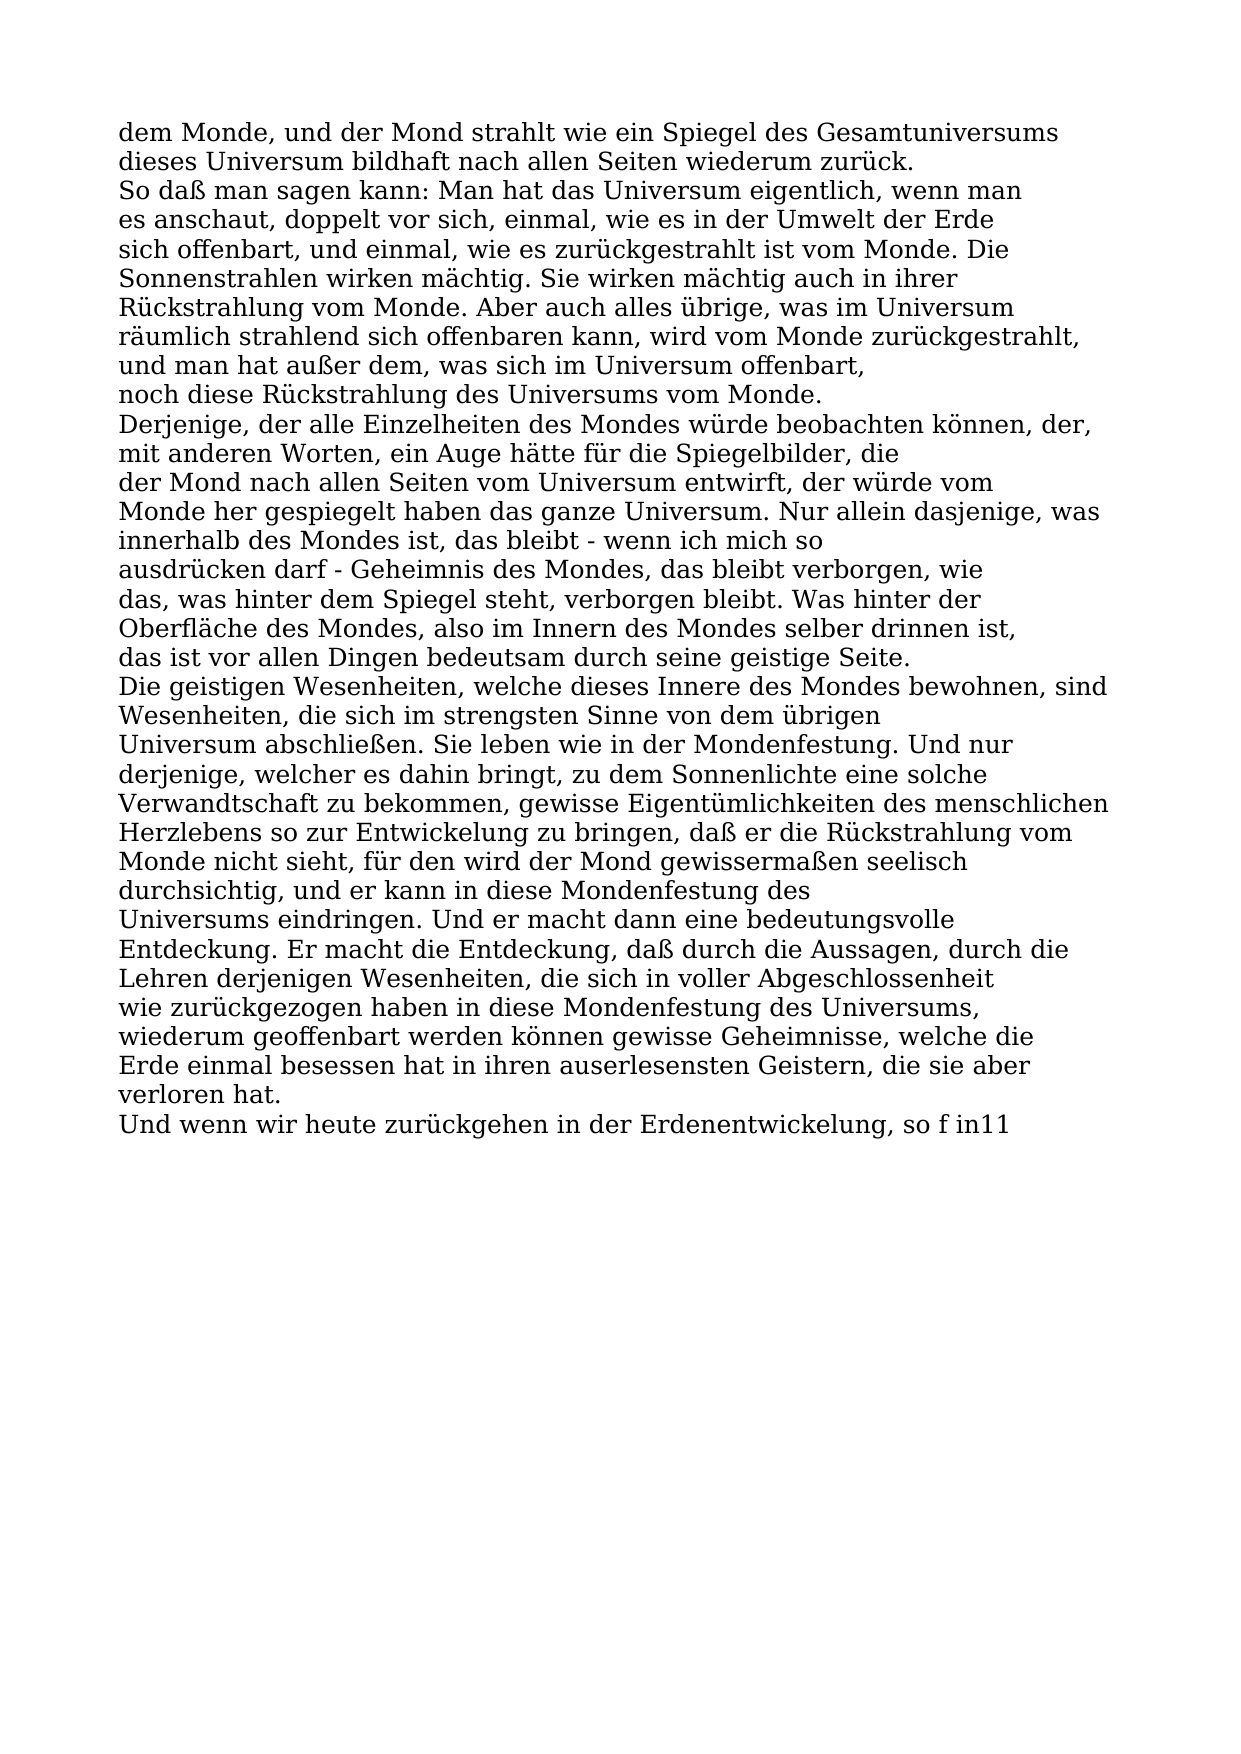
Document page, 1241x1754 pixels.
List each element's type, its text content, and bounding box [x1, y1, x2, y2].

text räumlich strahlend sich offenbaren kann, wird vom Monde zurückgestrahlt, und man hat außer dem, was sich im Universum offenbart, [118, 322, 1122, 381]
text Rückstrahlung vom Monde. Aber auch alles übrige, was im Universum [118, 293, 1122, 322]
text sich offenbart, und einmal, wie es zurückgestrahlt ist vom Monde. Die Sonnenstrahlen wirken mächtig. Sie wirken mächtig auch in ihrer [118, 235, 1122, 293]
text Monde her gespiegelt haben das ganze Universum. Nur allein dasjenige, was innerhalb des Mondes ist, das bleibt - wenn ich mich so [118, 497, 1122, 556]
text der Mond nach allen Seiten vom Universum entwirft, der würde vom [118, 468, 1122, 497]
text noch diese Rückstrahlung des Universums vom Monde. [118, 381, 1122, 410]
text Lehren derjenigen Wesenheiten, die sich in voller Abgeschlossenheit [118, 964, 1122, 993]
text Die geistigen Wesenheiten, welche dieses Innere des Mondes bewohnen, sind Wesenheiten, die sich im strengsten Sinne von dem übrigen [118, 672, 1122, 731]
text Erde einmal besessen hat in ihren auserlesensten Geistern, die sie aber [118, 1051, 1122, 1081]
text wie zurückgezogen haben in diese Mondenfestung des Universums, [118, 993, 1122, 1022]
text Und wenn wir heute zurückgehen in der Erdenentwickelung, so f in11 [118, 1110, 1122, 1139]
text Universum abschließen. Sie leben wie in der Mondenfestung. Und nur [118, 731, 1122, 760]
text dem Monde, und der Mond strahlt wie ein Spiegel des Gesamtuniversums dieses Universum bildhaft nach allen Seiten wiederum zurück. [118, 118, 1122, 176]
text Oberfläche des Mondes, also im Innern des Mondes selber drinnen ist, [118, 614, 1122, 643]
text Universums eindringen. Und er macht dann eine bedeutungsvolle Entdeckung. Er macht die Entdeckung, daß durch die Aussagen, durch die [118, 906, 1122, 964]
text So daß man sagen kann: Man hat das Universum eigentlich, wenn man [118, 176, 1122, 206]
text Derjenige, der alle Einzelheiten des Mondes würde beobachten können, der, mit anderen Worten, ein Auge hätte für die Spiegelbilder, die [118, 410, 1122, 468]
text wiederum geoffenbart werden können gewisse Geheimnisse, welche die [118, 1022, 1122, 1051]
text das ist vor allen Dingen bedeutsam durch seine geistige Seite. [118, 643, 1122, 672]
text derjenige, welcher es dahin bringt, zu dem Sonnenlichte eine solche [118, 760, 1122, 789]
text verloren hat. [118, 1081, 1122, 1110]
text das, was hinter dem Spiegel steht, verborgen bleibt. Was hinter der [118, 585, 1122, 614]
text Verwandtschaft zu bekommen, gewisse Eigentümlichkeiten des menschlichen Herzlebens so zur Entwickelung zu bringen, daß er die Rückstrahlung vom Monde nicht sieht, für den wird der Mond gewissermaßen seelisch durchsichtig, und er kann in diese Mondenfestung des [118, 789, 1122, 906]
text es anschaut, doppelt vor sich, einmal, wie es in der Umwelt der Erde [118, 206, 1122, 235]
text ausdrücken darf - Geheimnis des Mondes, das bleibt verborgen, wie [118, 556, 1122, 585]
